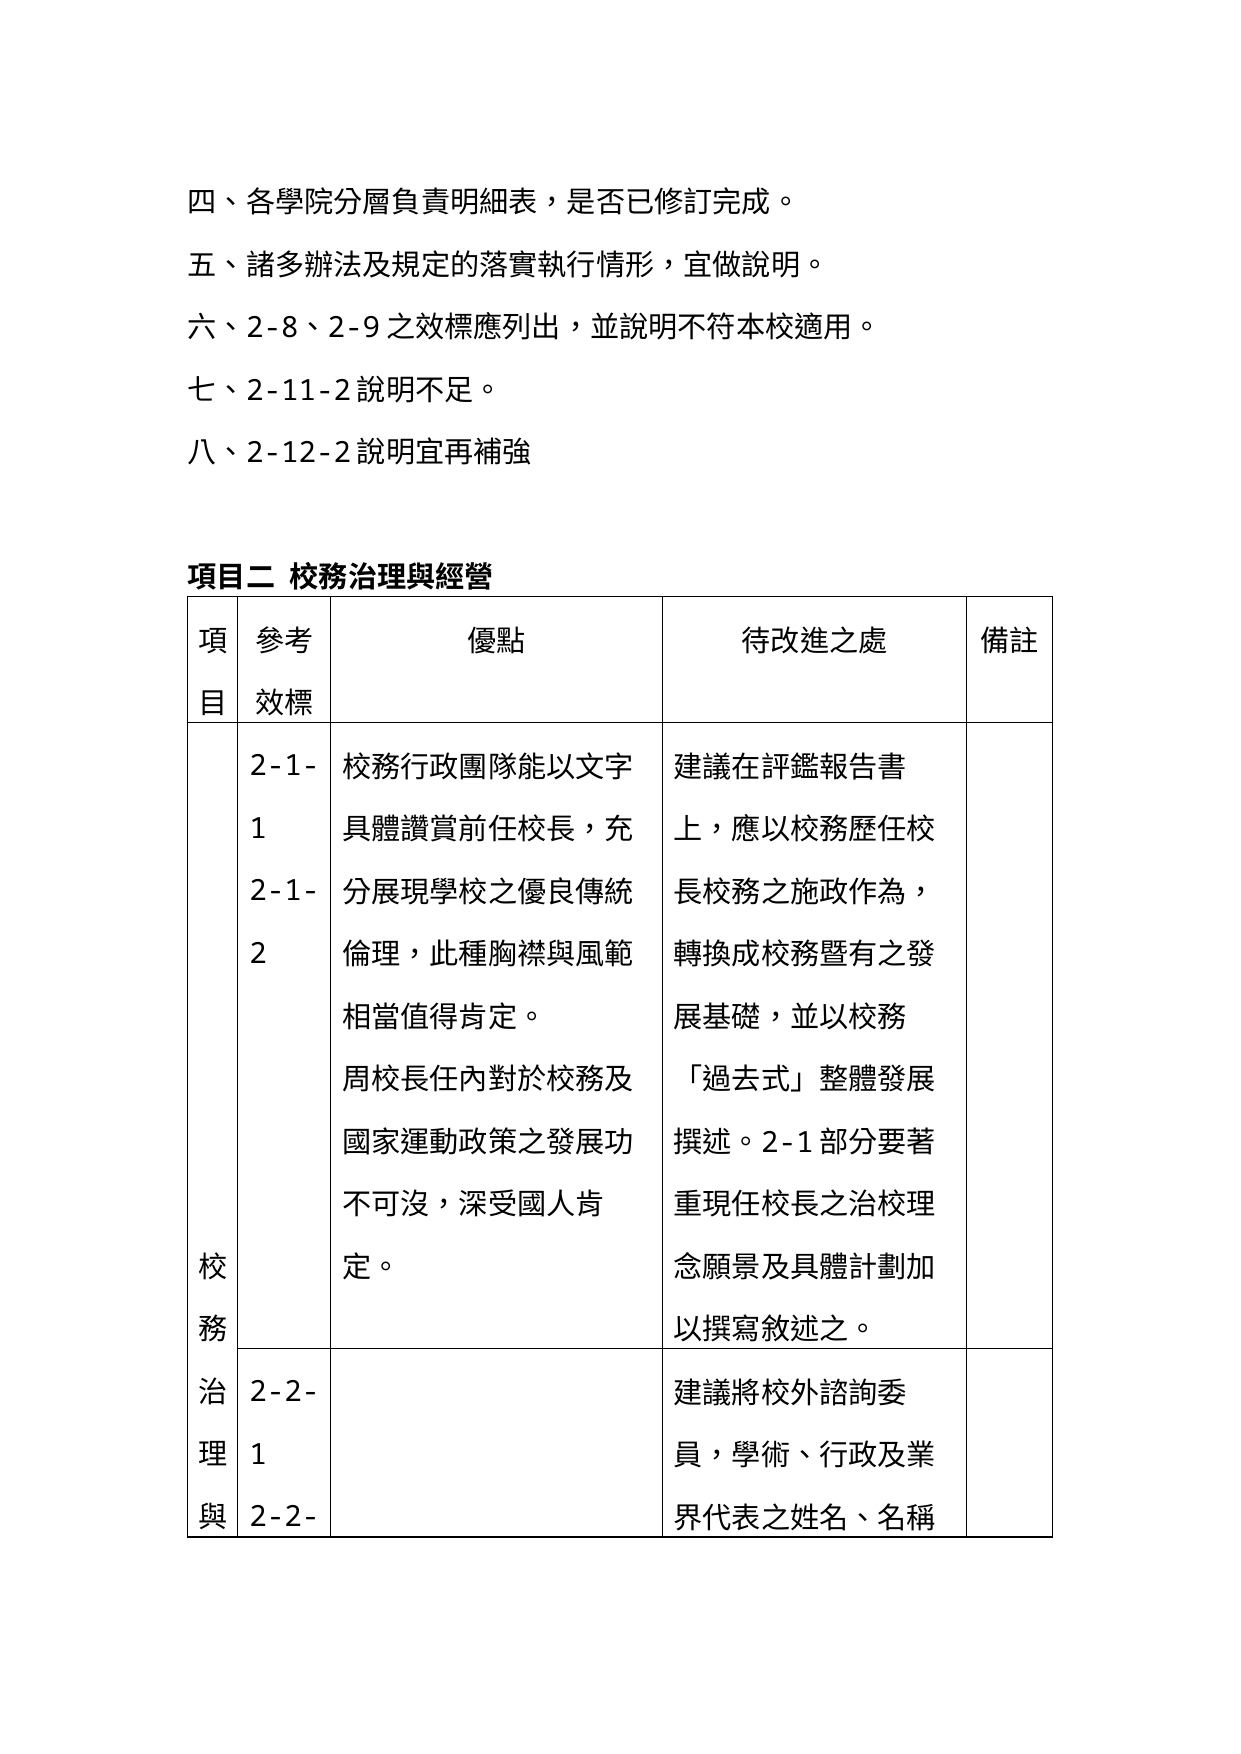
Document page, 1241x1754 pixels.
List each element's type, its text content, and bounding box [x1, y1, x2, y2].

table_cell 建議將校外諮詢委員，學術、行政及業界代表之姓名、名稱 [663, 1349, 966, 1536]
table_header 待改進之處 [663, 597, 966, 722]
table_cell 校務治理與 [188, 723, 237, 1536]
text 七、2-11-2說明不足。 [187, 346, 1053, 408]
text 項目二 校務治理與經營 [187, 533, 1053, 596]
table_header 參考效標 [238, 597, 330, 722]
table_cell 建議在評鑑報告書上，應以校務歷任校長校務之施政作為，轉換成校務暨有之發展基礎，並以校務「過去式」整體發展撰述。2-1部分要著重現任校長之治校理念願景及具體計劃加以撰寫敘述之。 [663, 723, 966, 1348]
table_cell 校務行政團隊能以文字具體讚賞前任校長，充分展現學校之優良傳統倫理，此種胸襟與風範相當值得肯定。 周校長任內對於校務及國家運動政策之發展功不可沒，深受國人肯定。 [331, 723, 662, 1348]
table_cell [331, 1349, 662, 1536]
text 四、各學院分層負責明細表，是否已修訂完成。 [187, 158, 1053, 221]
text 八、2-12-2說明宜再補強 [187, 408, 1053, 471]
text 六、2-8、2-9之效標應列出，並說明不符本校適用。 [187, 283, 1053, 346]
table_cell 2-2-1 2-2- [238, 1349, 330, 1536]
table_header 備註 [967, 597, 1052, 722]
text 五、諸多辦法及規定的落實執行情形，宜做說明。 [187, 221, 1053, 283]
table_cell 2-1-1 2-1-2 [238, 723, 330, 1348]
table_header 優點 [331, 597, 662, 722]
table_header 項目 [188, 597, 237, 722]
table_cell [967, 1349, 1052, 1536]
table_cell [967, 723, 1052, 1348]
